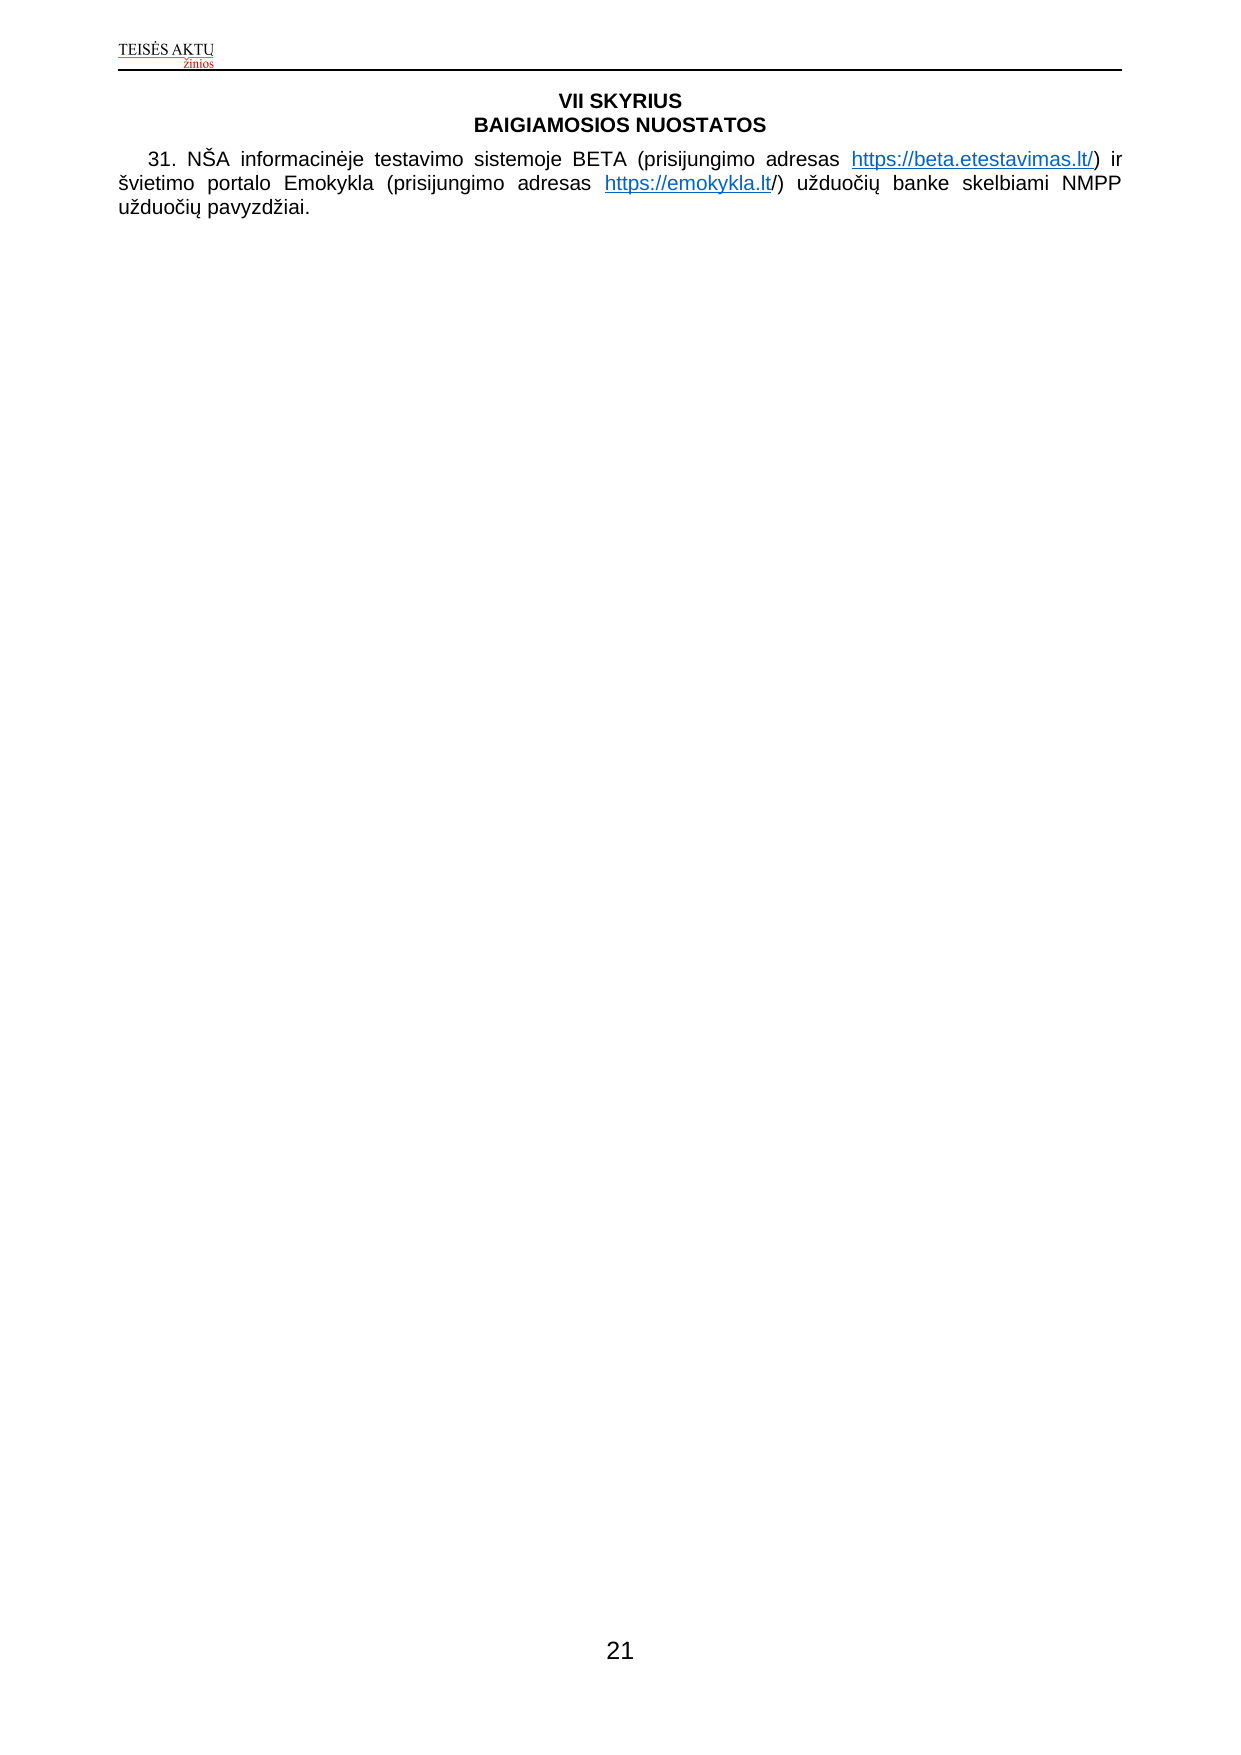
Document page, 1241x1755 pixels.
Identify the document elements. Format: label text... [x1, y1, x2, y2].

text VII SKYRIUS BAIGIAMOSIOS NUOSTATOS [118, 89, 1122, 137]
text 31. NŠA informacinėje testavimo sistemoje BETA (prisijungimo adresas https://beta.etestavimas.lt/) ir švietimo portalo Emokykla (prisijungimo adresas https://emokykla.lt/) užduočių banke skelbiami NMPP užduočių pavyzdžiai. [118, 147, 1122, 219]
